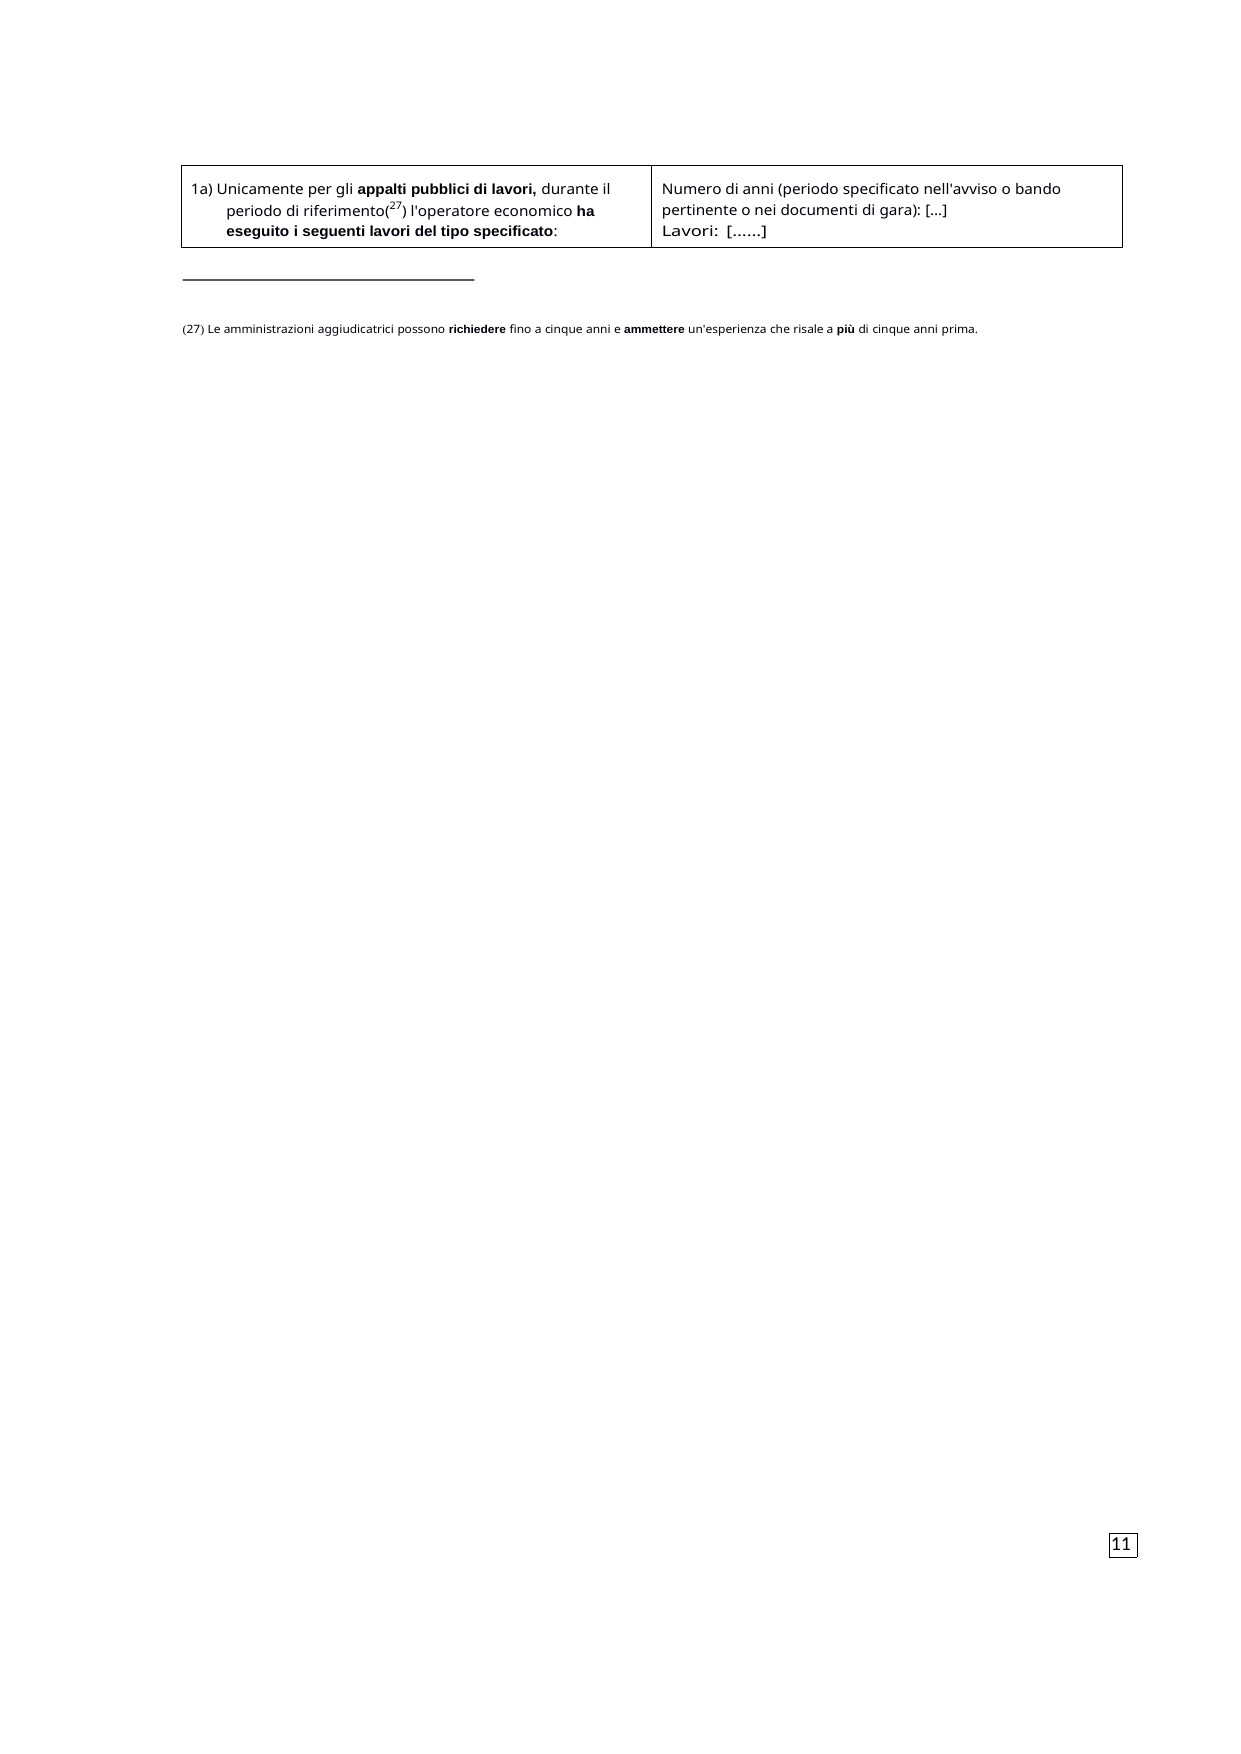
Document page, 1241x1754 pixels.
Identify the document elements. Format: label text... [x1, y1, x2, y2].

text (27) Le amministrazioni aggiudicatrici possono richiedere fino a cinque anni e ammettere un'esperienza che risale a più di cinque anni prima. [182, 321, 1196, 337]
table_cell Numero di anni (periodo specificato nell'avviso o bando pertinente o nei documenti di gara): […] Lavori: [……] [652, 166, 1122, 247]
table_cell 1a) Unicamente per gli appalti pubblici di lavori, durante il periodo di riferimento(27) l'operatore economico ha eseguito i seguenti lavori del tipo specificato: [182, 166, 651, 247]
